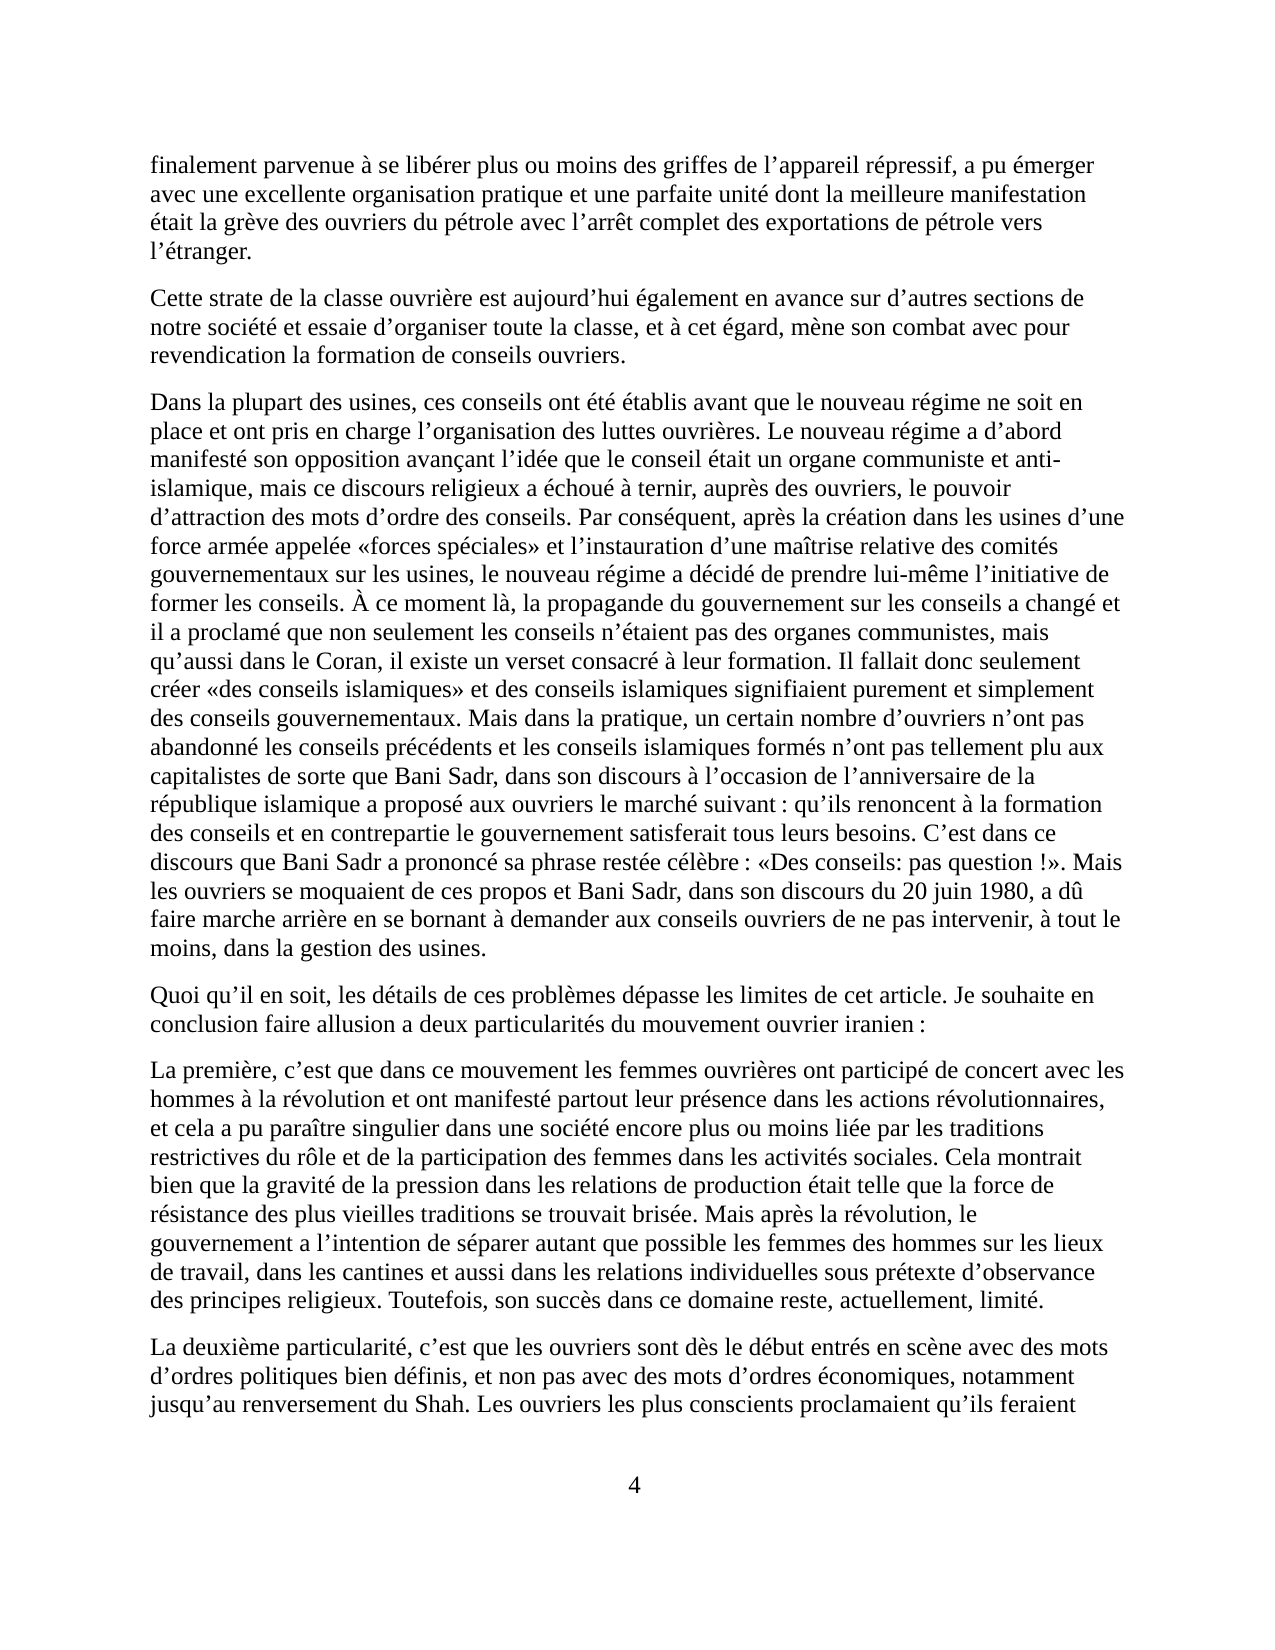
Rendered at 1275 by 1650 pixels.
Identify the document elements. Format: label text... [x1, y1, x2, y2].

text La première, c’est que dans ce mouvement les femmes ouvrières ont participé de concert avec les hommes à la révolution et ont manifesté partout leur présence dans les actions révolutionnaires, et cela a pu paraître singulier dans une société encore plus ou moins liée par les traditions restrictives du rôle et de la participation des femmes dans les activités sociales. Cela montrait bien que la gravité de la pression dans les relations de production était telle que la force de résistance des plus vieilles traditions se trouvait brisée. Mais après la révolution, le gouvernement a l’intention de séparer autant que possible les femmes des hommes sur les lieux de travail, dans les cantines et aussi dans les relations individuelles sous prétexte d’observance des principes religieux. Toutefois, son succès dans ce domaine reste, actuellement, limité. [150, 1055, 1125, 1314]
text finalement parvenue à se libérer plus ou moins des griffes de l’appareil répressif, a pu émerger avec une excellente organisation pratique et une parfaite unité dont la meilleure manifestation était la grève des ouvriers du pétrole avec l’arrêt complet des exportations de pétrole vers l’étranger. [150, 150, 1125, 265]
text Dans la plupart des usines, ces conseils ont été établis avant que le nouveau régime ne soit en place et ont pris en charge l’organisation des luttes ouvrières. Le nouveau régime a d’abord manifesté son opposition avançant l’idée que le conseil était un organe communiste et anti-islamique, mais ce discours religieux a échoué à ternir, auprès des ouvriers, le pouvoir d’attraction des mots d’ordre des conseils. Par conséquent, après la création dans les usines d’une force armée appelée «forces spéciales» et l’instauration d’une maîtrise relative des comités gouvernementaux sur les usines, le nouveau régime a décidé de prendre lui-même l’initiative de former les conseils. À ce moment là, la propagande du gouvernement sur les conseils a changé et il a proclamé que non seulement les conseils n’étaient pas des organes communistes, mais qu’aussi dans le Coran, il existe un verset consacré à leur formation. Il fallait donc seulement créer «des conseils islamiques» et des conseils islamiques signifiaient purement et simplement des conseils gouvernementaux. Mais dans la pratique, un certain nombre d’ouvriers n’ont pas abandonné les conseils précédents et les conseils islamiques formés n’ont pas tellement plu aux capitalistes de sorte que Bani Sadr, dans son discours à l’occasion de l’anniversaire de la république islamique a proposé aux ouvriers le marché suivant : qu’ils renoncent à la formation des conseils et en contrepartie le gouvernement satisferait tous leurs besoins. C’est dans ce discours que Bani Sadr a prononcé sa phrase restée célèbre : «Des conseils: pas question !». Mais les ouvriers se moquaient de ces propos et Bani Sadr, dans son discours du 20 juin 1980, a dû faire marche arrière en se bornant à demander aux conseils ouvriers de ne pas intervenir, à tout le moins, dans la gestion des usines. [150, 387, 1125, 962]
text La deuxième particularité, c’est que les ouvriers sont dès le début entrés en scène avec des mots d’ordres politiques bien définis, et non pas avec des mots d’ordres économiques, notamment jusqu’au renversement du Shah. Les ouvriers les plus conscients proclamaient qu’ils feraient [150, 1332, 1125, 1418]
text Quoi qu’il en soit, les détails de ces problèmes dépasse les limites de cet article. Je souhaite en conclusion faire allusion a deux particularités du mouvement ouvrier iranien : [150, 980, 1125, 1037]
text Cette strate de la classe ouvrière est aujourd’hui également en avance sur d’autres sections de notre société et essaie d’organiser toute la classe, et à cet égard, mène son combat avec pour revendication la formation de conseils ouvriers. [150, 283, 1125, 369]
